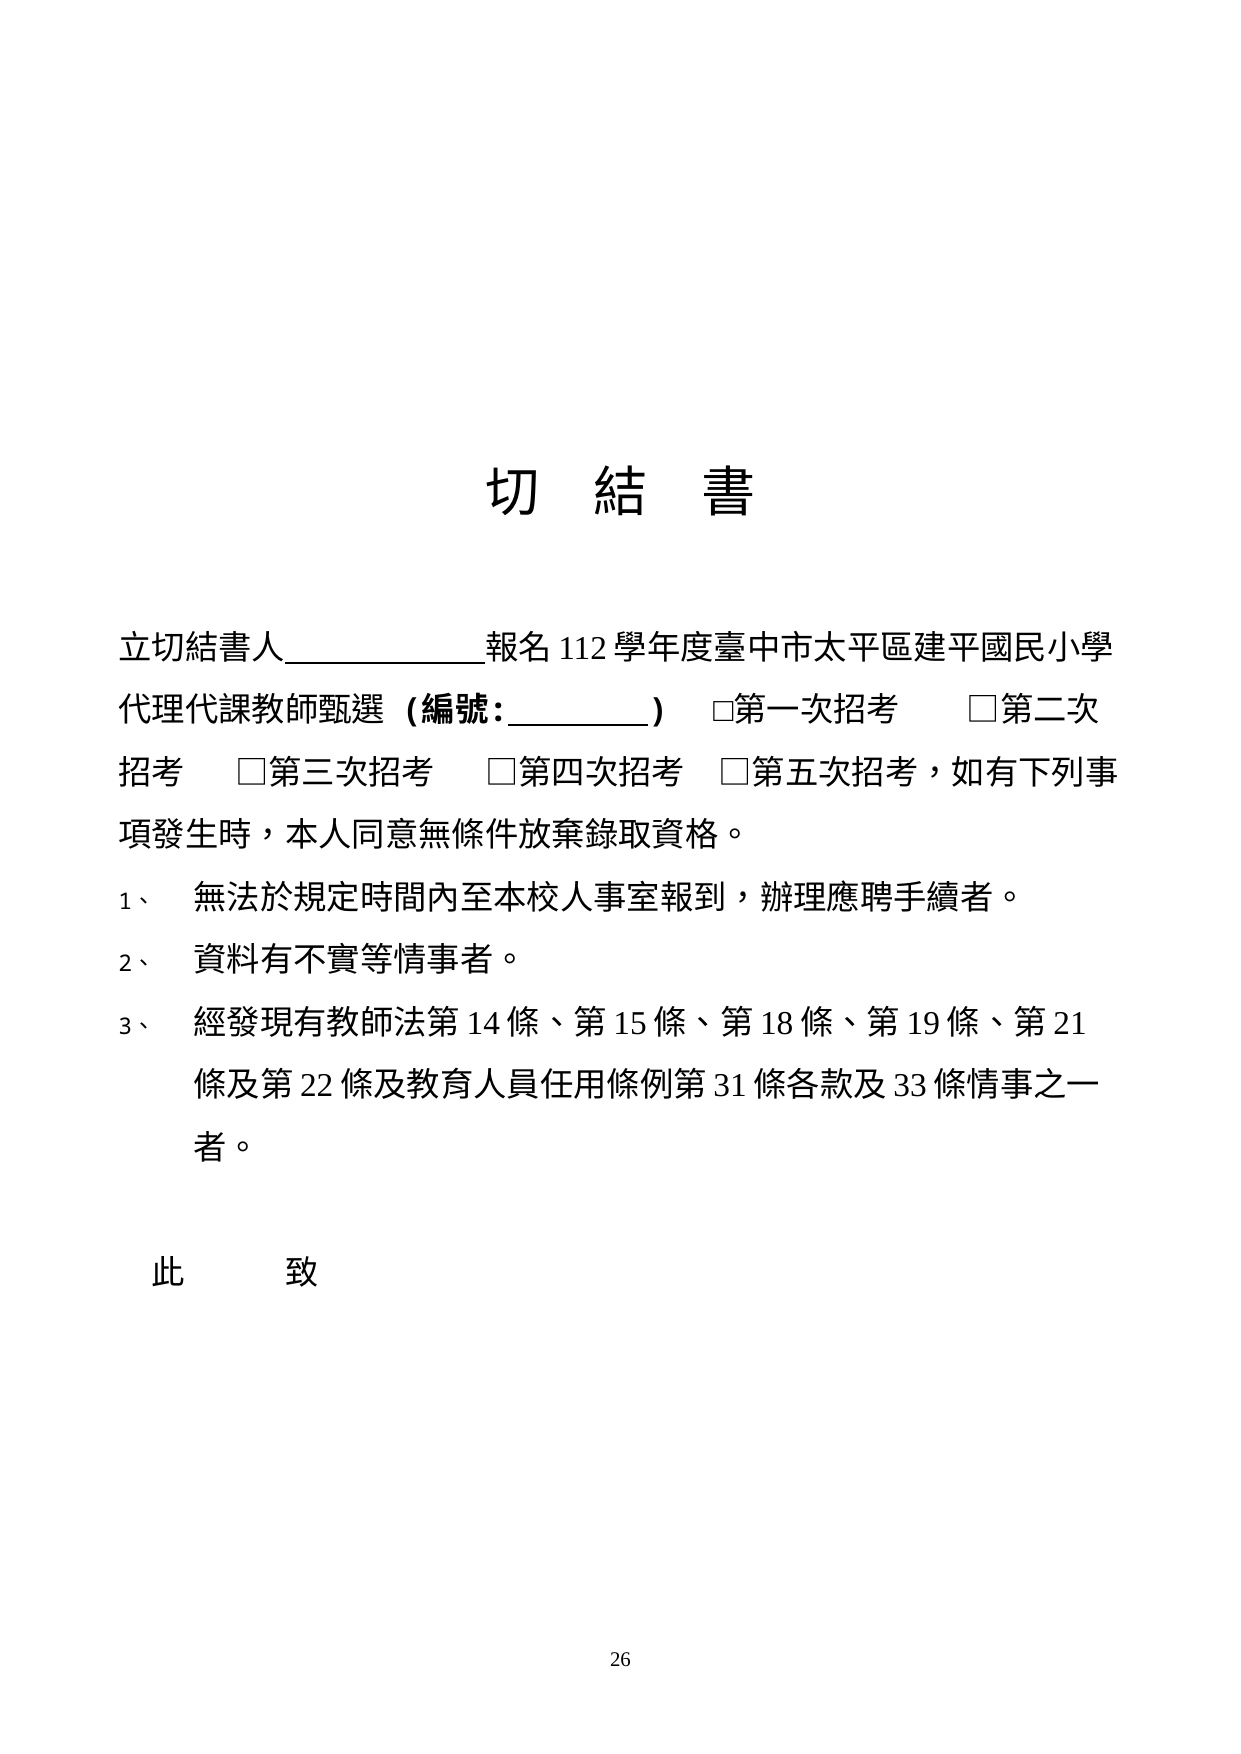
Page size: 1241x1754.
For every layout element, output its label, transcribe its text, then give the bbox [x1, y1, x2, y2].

list 無法於規定時間內至本校人事室報到，辦理應聘手續者。 [118, 853, 1122, 915]
text 此 致 [118, 1228, 1122, 1290]
text 立切結書人 報名112學年度臺中市太平區建平國民小學代理代課教師甄選 (編號: ) □第一次招考 □第二次招考 □第三次招考 □第四次招考 □第五次招考，如有下列事項發生時，本人同意無條件放棄錄取資格。 [118, 603, 1122, 853]
list 經發現有教師法第14條、第15條、第18條、第19條、第21條及第22條及教育人員任用條例第31條各款及33條情事之一者。 [118, 978, 1122, 1165]
text 切 結 書 [118, 415, 1122, 540]
list 資料有不實等情事者。 [118, 915, 1122, 978]
